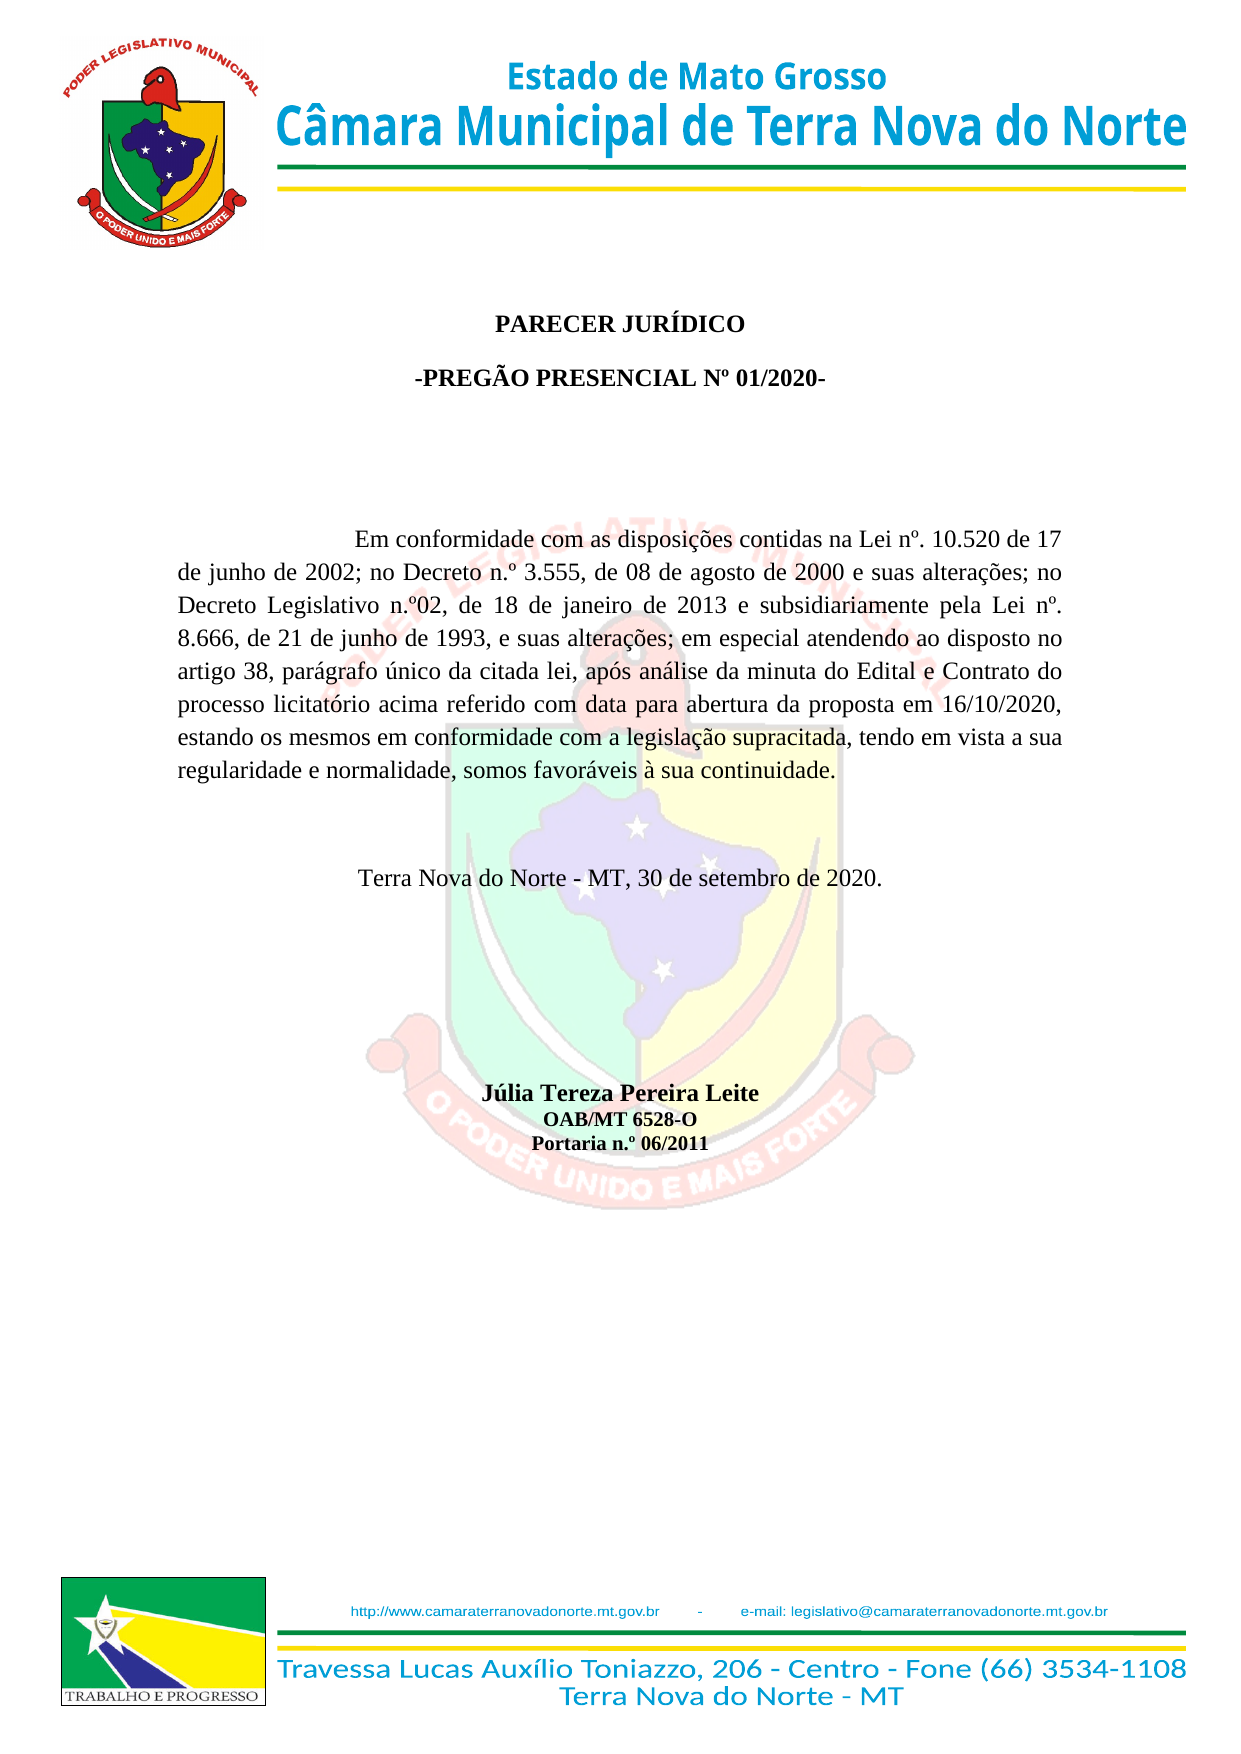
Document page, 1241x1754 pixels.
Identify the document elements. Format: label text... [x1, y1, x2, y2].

picture [476, 1607, 488, 1616]
picture [360, 1607, 372, 1614]
text -PREGÃO PRESENCIAL Nº 01/2020- [177, 363, 1063, 391]
text OAB/MT 6528-O [971, 1107, 1063, 1131]
text Júlia Tereza Pereira Leite [177, 1078, 307, 1107]
text Portaria n.º 06/2011 [971, 1131, 1063, 1155]
picture [59, 36, 264, 250]
text Em conformidade com as disposições contidas na Lei nº. 10.520 de 17 de junho de 2002; no Decreto n.º 3.555, de 08 de agosto de 2000 e suas alterações; no Decreto Legislativo n.º02, de 18 de janeiro de 2013 e subsidiariamente pela Lei nº. 8.666, de 21 de junho de 1993, e suas alterações; em especial atendendo ao disposto no artigo 38, parágrafo único da citada lei, após análise da minuta do Edital e Contrato do processo licitatório acima referido com data para abertura da proposta em 16/10/2020, estando os mesmos em conformidade com a legislação supracitada, tendo em vista a sua regularidade e normalidade, somos favoráveis à sua continuidade. [177, 524, 307, 784]
text PARECER JURÍDICO [177, 309, 1063, 338]
picture [834, 1606, 841, 1614]
text Em conformidade com as disposições contidas na Lei nº. 10.520 de 17 de junho de 2002; no Decreto n.º 3.555, de 08 de agosto de 2000 e suas alterações; no Decreto Legislativo n.º02, de 18 de janeiro de 2013 e subsidiariamente pela Lei nº. 8.666, de 21 de junho de 1993, e suas alterações; em especial atendendo ao disposto no artigo 38, parágrafo único da citada lei, após análise da minuta do Edital e Contrato do processo licitatório acima referido com data para abertura da proposta em 16/10/2020, estando os mesmos em conformidade com a legislação supracitada, tendo em vista a sua regularidade e normalidade, somos favoráveis à sua continuidade. [971, 524, 1063, 784]
text Portaria n.º 06/2011 [177, 1131, 307, 1155]
picture [797, 1608, 802, 1616]
picture [863, 1613, 872, 1618]
text OAB/MT 6528-O [177, 1107, 307, 1131]
picture [862, 1606, 872, 1611]
picture [62, 1578, 265, 1705]
text Terra Nova do Norte - MT, 30 de setembro de 2020. [971, 863, 1063, 892]
text Júlia Tereza Pereira Leite [971, 1078, 1063, 1107]
text Terra Nova do Norte - MT, 30 de setembro de 2020. [177, 863, 307, 892]
picture [581, 1607, 592, 1616]
